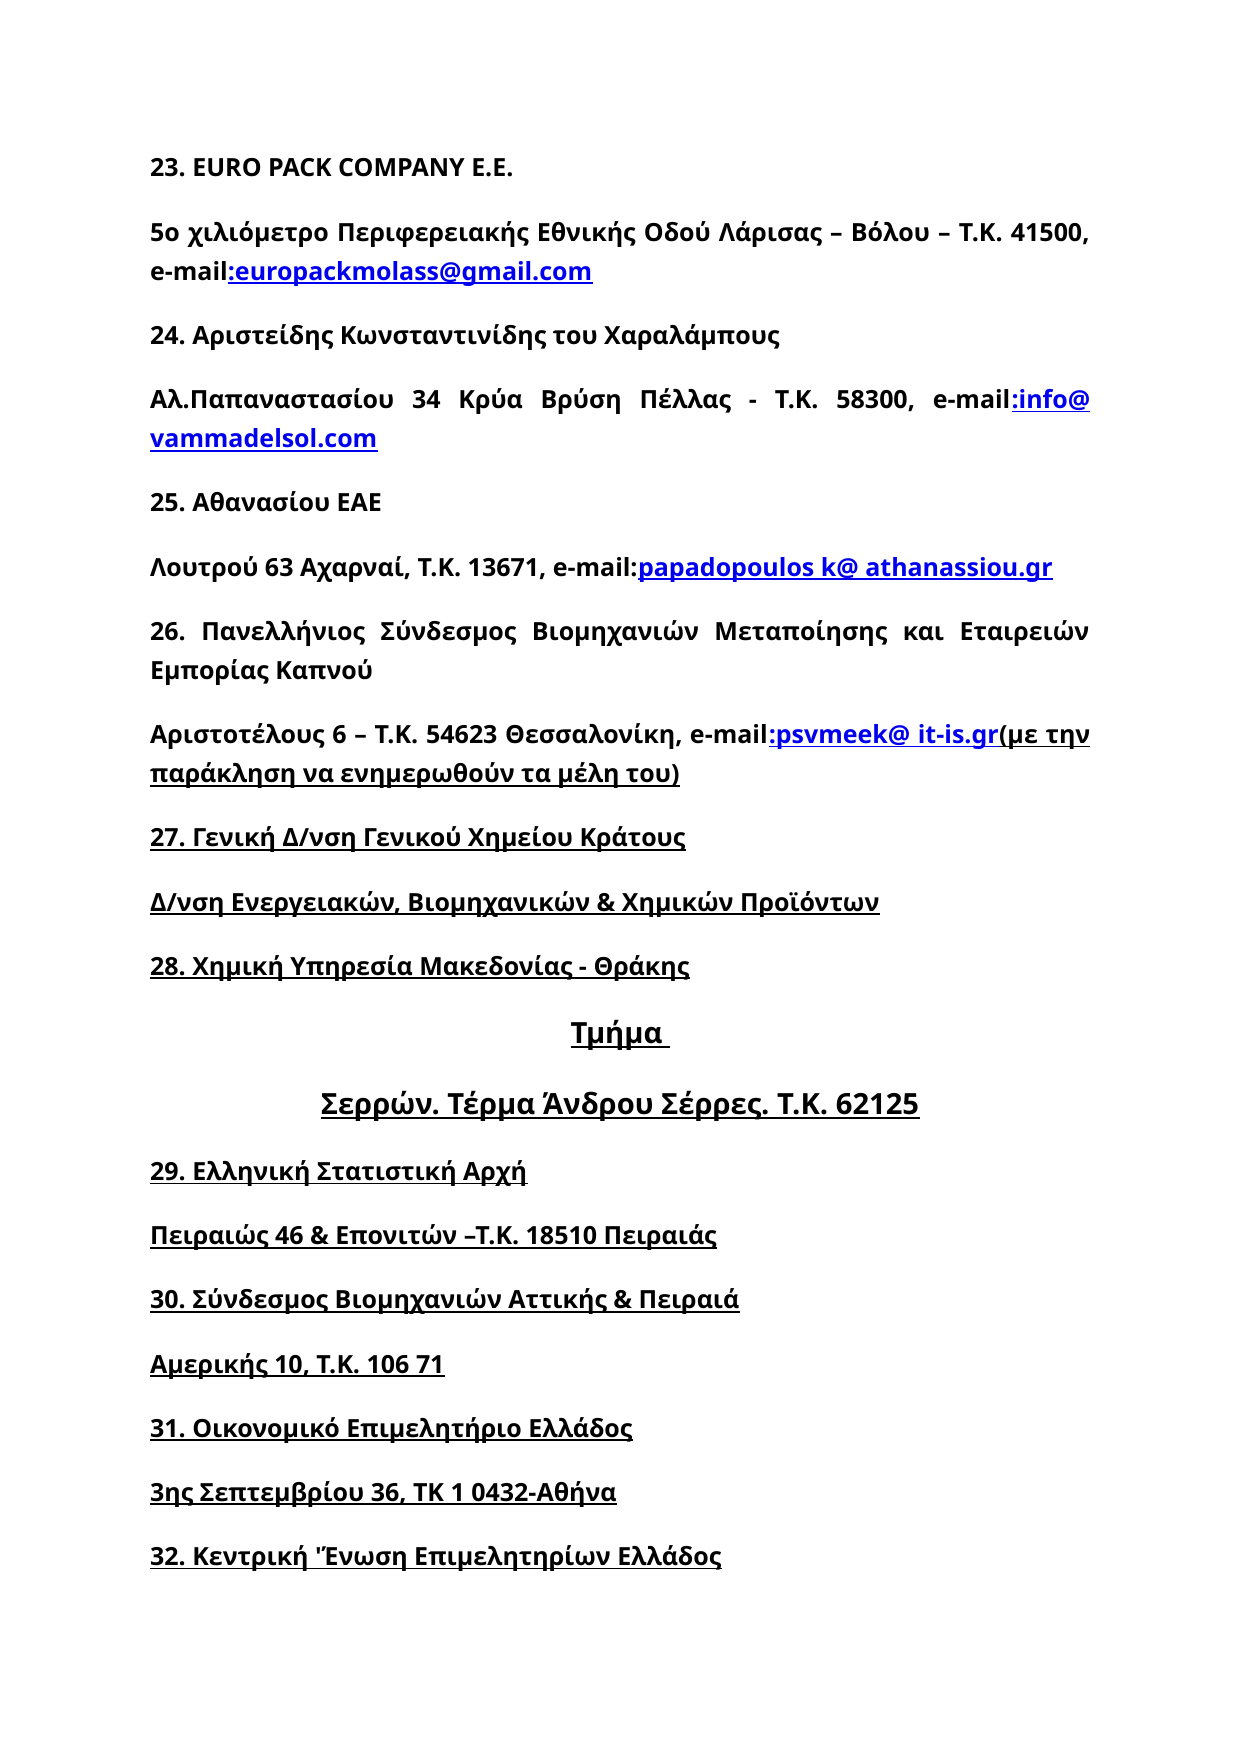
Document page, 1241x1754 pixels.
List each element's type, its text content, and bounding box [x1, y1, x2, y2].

text 29. Ελληνική Στατιστική Αρχή [150, 1154, 1090, 1188]
text 27. Γενική Δ/νση Γενικού Χημείου Κράτους [150, 820, 1090, 854]
text 31. Οικονομικό Επιμελητήριο Ελλάδος [150, 1410, 1090, 1444]
text Λουτρού 63 Αχαρναί, Τ.Κ. 13671, e-mail:papadopoulos k@ athanassiou.gr [150, 549, 1090, 583]
text Αλ.Παπαναστασίου 34 Κρύα Βρύση Πέλλας - Τ.Κ. 58300, e-mail:info@ vammadelsol.com [150, 382, 1090, 455]
text 26. Πανελλήνιος Σύνδεσμος Βιομηχανιών Μεταποίησης και Εταιρειών Εμπορίας Καπνού [150, 613, 1090, 687]
text 23. EURO PACK COMPANY E.E. [150, 150, 1090, 184]
text Αμερικής 10, Τ.Κ. 106 71 [150, 1346, 1090, 1380]
text 25. Αθανασίου ΕΑΕ [150, 485, 1090, 519]
subtitle Σερρών. Τέρμα Άνδρου Σέρρες. Τ.Κ. 62125 [150, 1083, 1090, 1123]
text Πειραιώς 46 & Επονιτών –Τ.Κ. 18510 Πειραιάς [150, 1218, 1090, 1252]
subtitle Τμήμα [150, 1012, 1090, 1052]
text 32. Κεντρική 'Ένωση Επιμελητηρίων Ελλάδος [150, 1539, 1090, 1573]
text 24. Αριστείδης Κωνσταντινίδης του Χαραλάμπους [150, 317, 1090, 352]
text Αριστοτέλους 6 – Τ.Κ. 54623 Θεσσαλονίκη, e-mail:psvmeek@ it-is.gr(με την παράκληση να ενημερωθούν τα μέλη του) [150, 717, 1090, 790]
text 28. Χημική Υπηρεσία Μακεδονίας - Θράκης [150, 948, 1090, 982]
text 30. Σύνδεσμος Βιομηχανιών Αττικής & Πειραιά [150, 1282, 1090, 1316]
text 3ης Σεπτεμβρίου 36, ΤΚ 1 0432-Αθήνα [150, 1474, 1090, 1509]
text 5ο χιλιόμετρο Περιφερειακής Εθνικής Οδού Λάρισας – Βόλου – Τ.Κ. 41500, e-mail:europackmolass@gmail.com [150, 214, 1090, 287]
text Δ/νση Ενεργειακών, Βιομηχανικών & Χημικών Προϊόντων [150, 884, 1090, 918]
